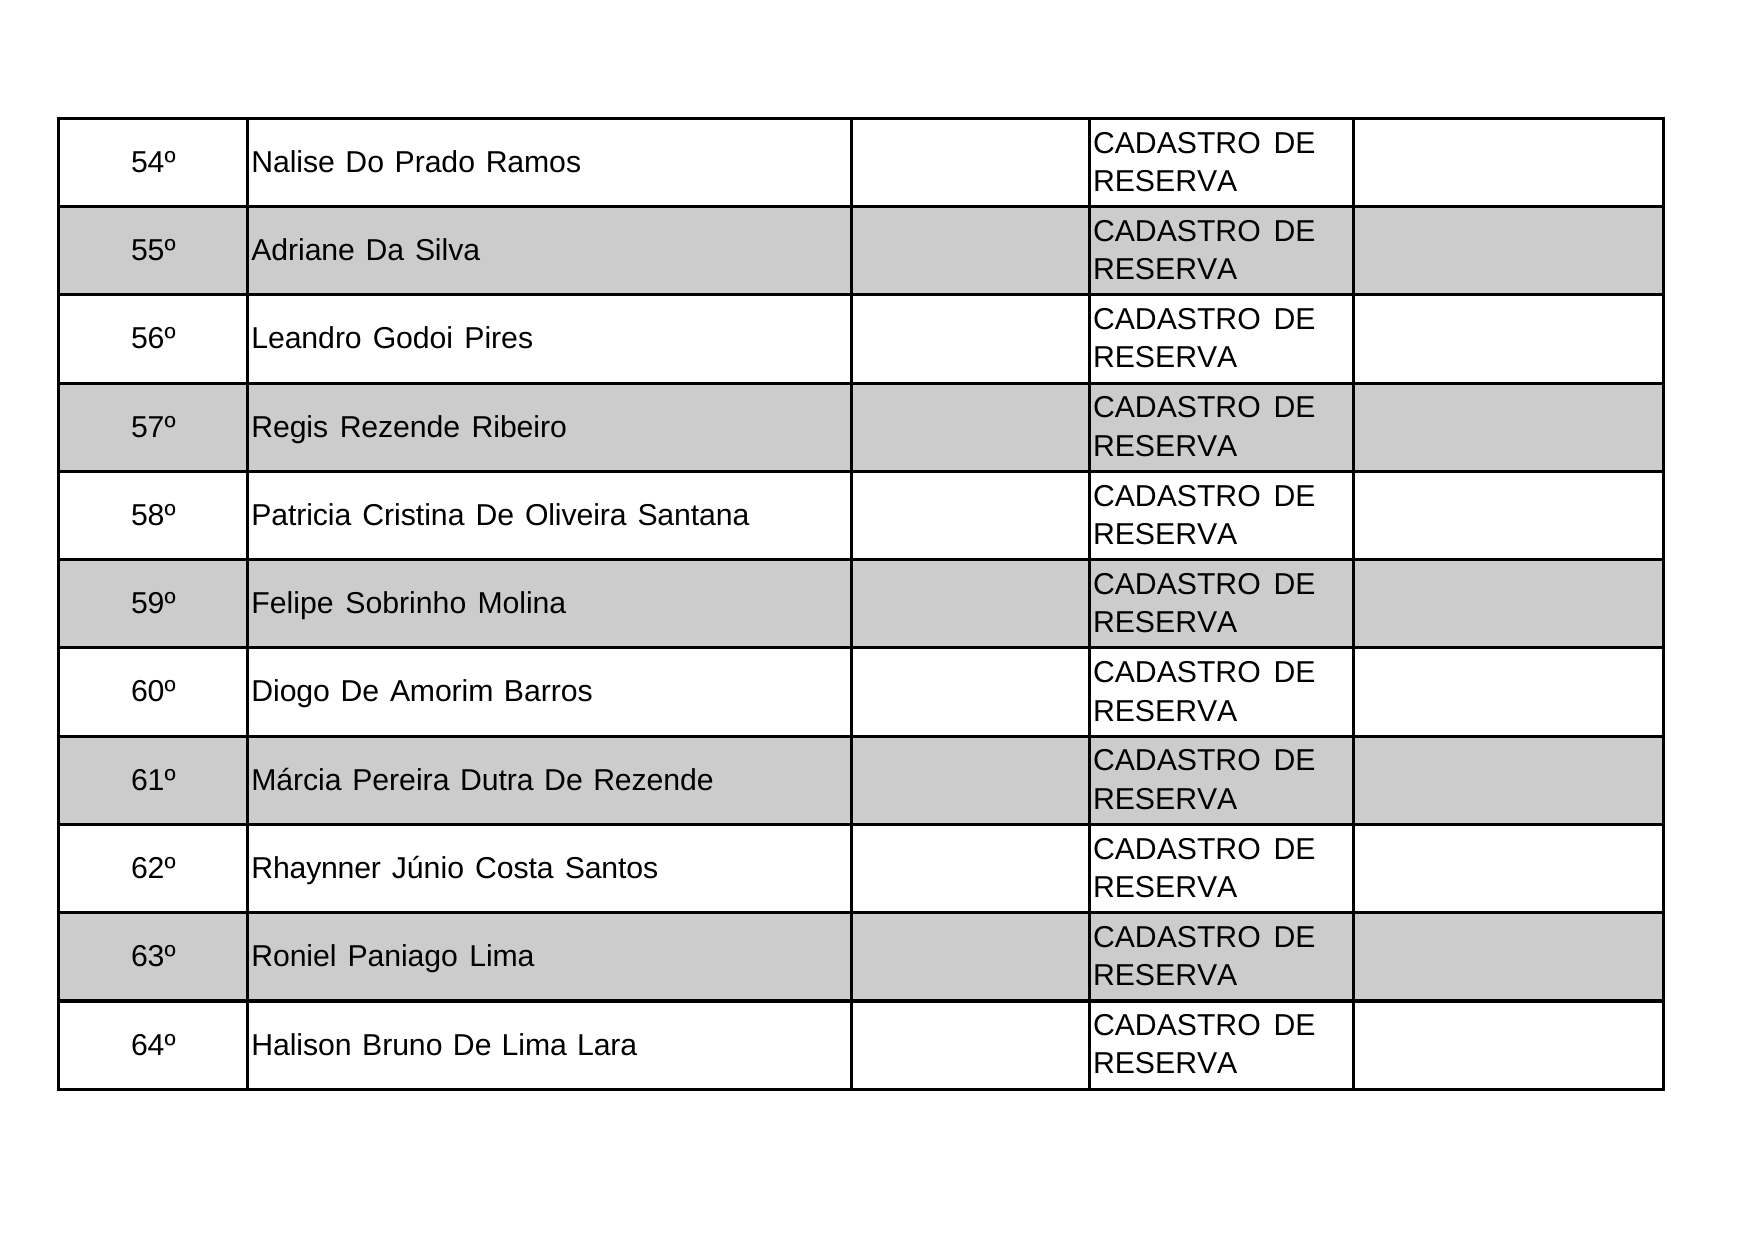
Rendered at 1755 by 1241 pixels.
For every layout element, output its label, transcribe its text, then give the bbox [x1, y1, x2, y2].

table_cell 56º [60, 296, 246, 382]
table_cell Felipe Sobrinho Molina [249, 561, 850, 646]
table_cell CADASTRO DE RESERVA [1091, 473, 1352, 558]
table_cell CADASTRO DE RESERVA [1091, 561, 1352, 646]
table_cell 64º [60, 1003, 246, 1087]
table_cell [1355, 1003, 1662, 1087]
table_cell [1355, 296, 1662, 382]
table_cell Patricia Cristina De Oliveira Santana [249, 473, 850, 558]
table_cell Márcia Pereira Dutra De Rezende [249, 738, 850, 823]
table_cell [1355, 208, 1662, 293]
table_cell Leandro Godoi Pires [249, 296, 850, 382]
table_cell 61º [60, 738, 246, 823]
table_cell [853, 296, 1088, 382]
table_cell Adriane Da Silva [249, 208, 850, 293]
table_cell [853, 914, 1088, 999]
table_cell [853, 738, 1088, 823]
table_cell 63º [60, 914, 246, 999]
table_cell [1355, 561, 1662, 646]
table_cell [1355, 738, 1662, 823]
table_cell [853, 649, 1088, 734]
table_cell CADASTRO DE RESERVA [1091, 385, 1352, 470]
table_cell 55º [60, 208, 246, 293]
table_cell [853, 826, 1088, 911]
table_cell 57º [60, 385, 246, 470]
table_cell Diogo De Amorim Barros [249, 649, 850, 734]
table_cell CADASTRO DE RESERVA [1091, 914, 1352, 999]
table_cell [853, 385, 1088, 470]
table_header 54º [60, 120, 246, 205]
table_cell 58º [60, 473, 246, 558]
table_cell CADASTRO DE RESERVA [1091, 1003, 1352, 1087]
table_cell CADASTRO DE RESERVA [1091, 738, 1352, 823]
table_header [1355, 120, 1662, 205]
table_cell [853, 208, 1088, 293]
table_cell 60º [60, 649, 246, 734]
table_cell Regis Rezende Ribeiro [249, 385, 850, 470]
table_cell CADASTRO DE RESERVA [1091, 826, 1352, 911]
table_cell Halison Bruno De Lima Lara [249, 1003, 850, 1087]
table_cell Roniel Paniago Lima [249, 914, 850, 999]
table_cell 62º [60, 826, 246, 911]
table_cell CADASTRO DE RESERVA [1091, 649, 1352, 734]
table_header Nalise Do Prado Ramos [249, 120, 850, 205]
table_cell [1355, 826, 1662, 911]
table_cell [1355, 473, 1662, 558]
table_cell [853, 473, 1088, 558]
table_header CADASTRO DE RESERVA [1091, 120, 1352, 205]
table_header [853, 120, 1088, 205]
table_cell [1355, 385, 1662, 470]
table_cell CADASTRO DE RESERVA [1091, 296, 1352, 382]
table_cell Rhaynner Júnio Costa Santos [249, 826, 850, 911]
table_cell [1355, 914, 1662, 999]
table_cell 59º [60, 561, 246, 646]
table_cell CADASTRO DE RESERVA [1091, 208, 1352, 293]
table_cell [853, 1003, 1088, 1087]
table_cell [1355, 649, 1662, 734]
table_cell [853, 561, 1088, 646]
